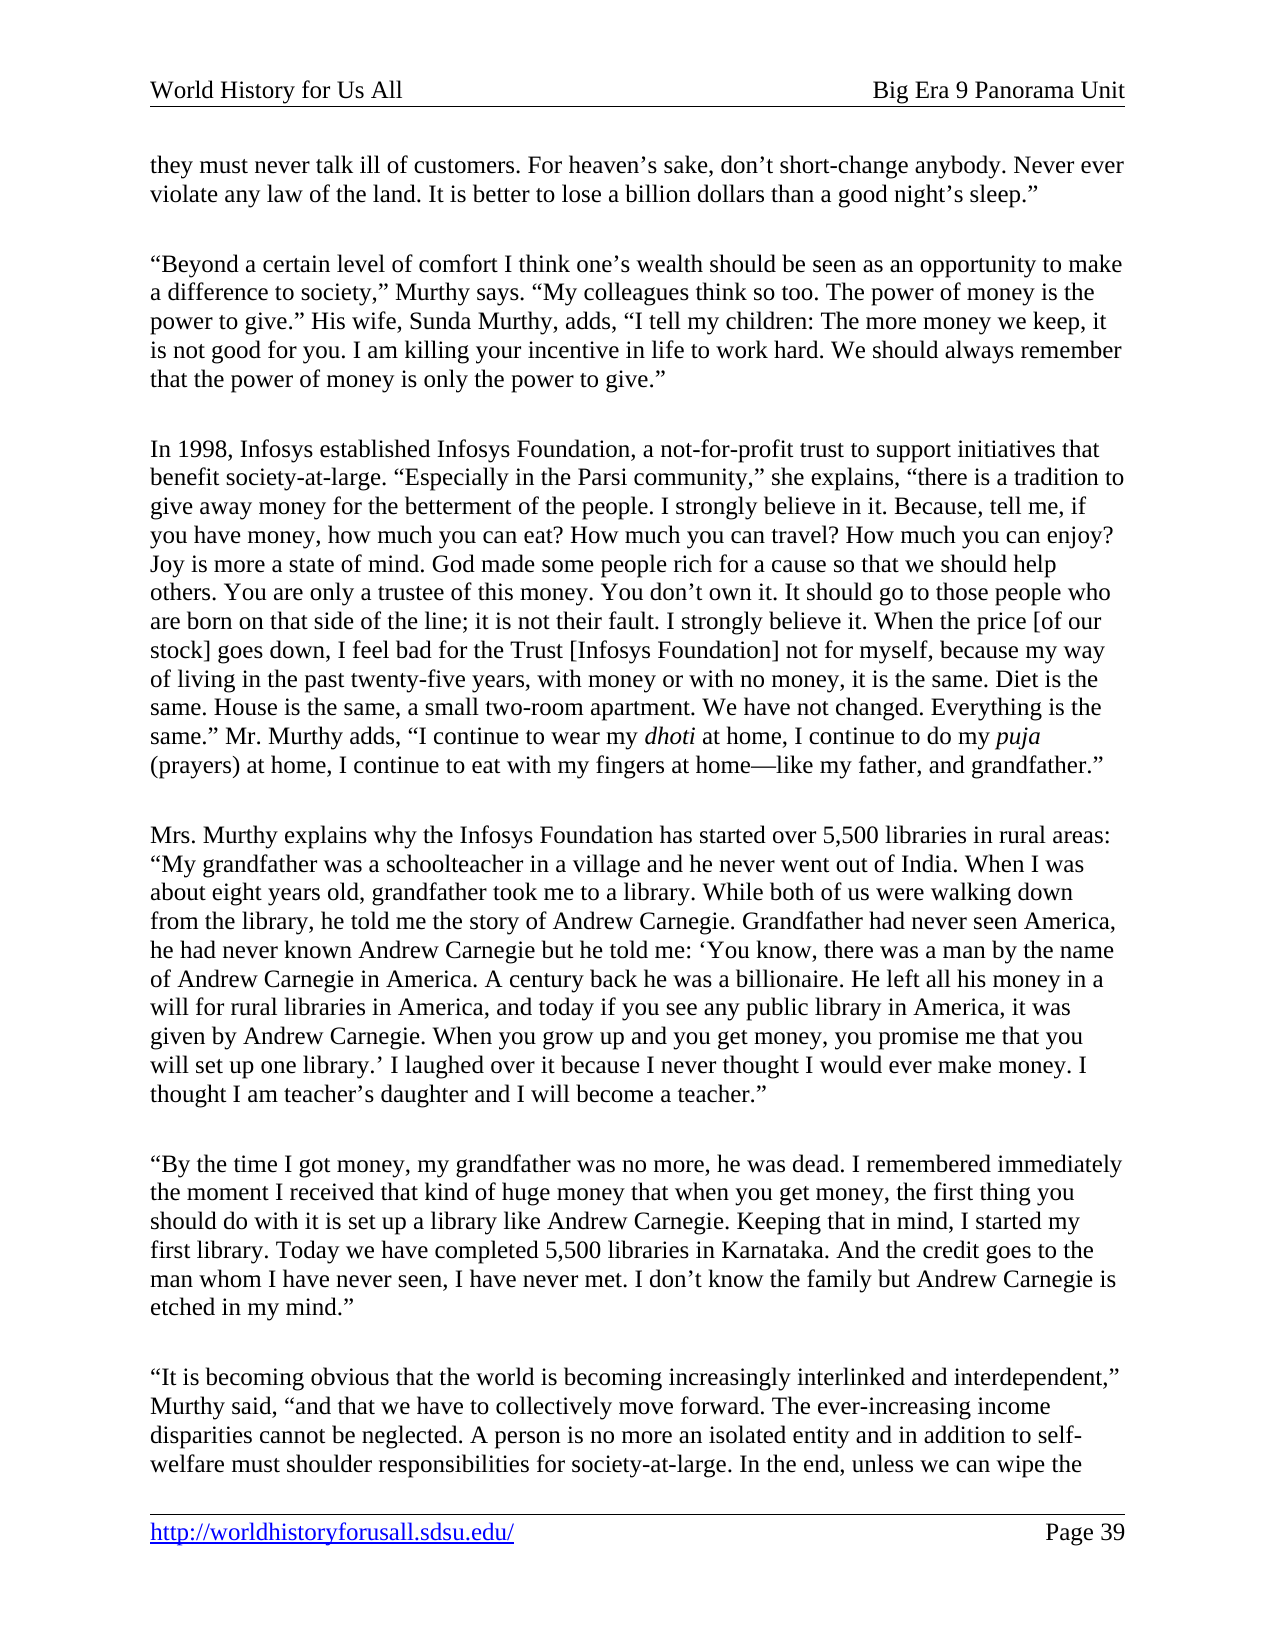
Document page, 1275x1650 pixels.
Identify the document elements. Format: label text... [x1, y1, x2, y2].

text “Beyond a certain level of comfort I think one’s wealth should be seen as an opportunity to make a difference to society,” Murthy says. “My colleagues think so too. The power of money is the power to give.” His wife, Sunda Murthy, adds, “I tell my children: The more money we keep, it is not good for you. I am killing your incentive in life to work hard. We should always remember that the power of money is only the power to give.” [150, 249, 1125, 392]
text “By the time I got money, my grandfather was no more, he was dead. I remembered immediately the moment I received that kind of huge money that when you get money, the first thing you should do with it is set up a library like Andrew Carnegie. Keeping that in mind, I started my first library. Today we have completed 5,500 libraries in Karnataka. And the credit goes to the man whom I have never seen, I have never met. I don’t know the family but Andrew Carnegie is etched in my mind.” [150, 1149, 1125, 1321]
text Mrs. Murthy explains why the Infosys Foundation has started over 5,500 libraries in rural areas: “My grandfather was a schoolteacher in a village and he never went out of India. When I was about eight years old, grandfather took me to a library. While both of us were walking down from the library, he told me the story of Andrew Carnegie. Grandfather had never seen America, he had never known Andrew Carnegie but he told me: ‘You know, there was a man by the name of Andrew Carnegie in America. A century back he was a billionaire. He left all his money in a will for rural libraries in America, and today if you see any public library in America, it was given by Andrew Carnegie. When you grow up and you get money, you promise me that you will set up one library.’ I laughed over it because I never thought I would ever make money. I thought I am teacher’s daughter and I will become a teacher.” [150, 820, 1125, 1107]
text they must never talk ill of customers. For heaven’s sake, don’t short-change anybody. Never ever violate any law of the land. It is better to lose a billion dollars than a good night’s sleep.” [150, 150, 1125, 207]
text In 1998, Infosys established Infosys Foundation, a not-for-profit trust to support initiatives that benefit society-at-large. “Especially in the Parsi community,” she explains, “there is a tradition to give away money for the betterment of the people. I strongly believe in it. Because, tell me, if you have money, how much you can eat? How much you can travel? How much you can enjoy? Joy is more a state of mind. God made some people rich for a cause so that we should help others. You are only a trustee of this money. You don’t own it. It should go to those people who are born on that side of the line; it is not their fault. I strongly believe it. When the price [of our stock] goes down, I feel bad for the Trust [Infosys Foundation] not for myself, because my way of living in the past twenty-five years, with money or with no money, it is the same. Diet is the same. House is the same, a small two-room apartment. We have not changed. Everything is the same.” Mr. Murthy adds, “I continue to wear my dhoti at home, I continue to do my puja (prayers) at home, I continue to eat with my fingers at home—like my father, and grandfather.” [150, 434, 1125, 779]
text “It is becoming obvious that the world is becoming increasingly interlinked and interdependent,” Murthy said, “and that we have to collectively move forward. The ever-increasing income disparities cannot be neglected. A person is no more an isolated entity and in addition to self-welfare must shoulder responsibilities for society-at-large. In the end, unless we can wipe the [150, 1362, 1125, 1477]
